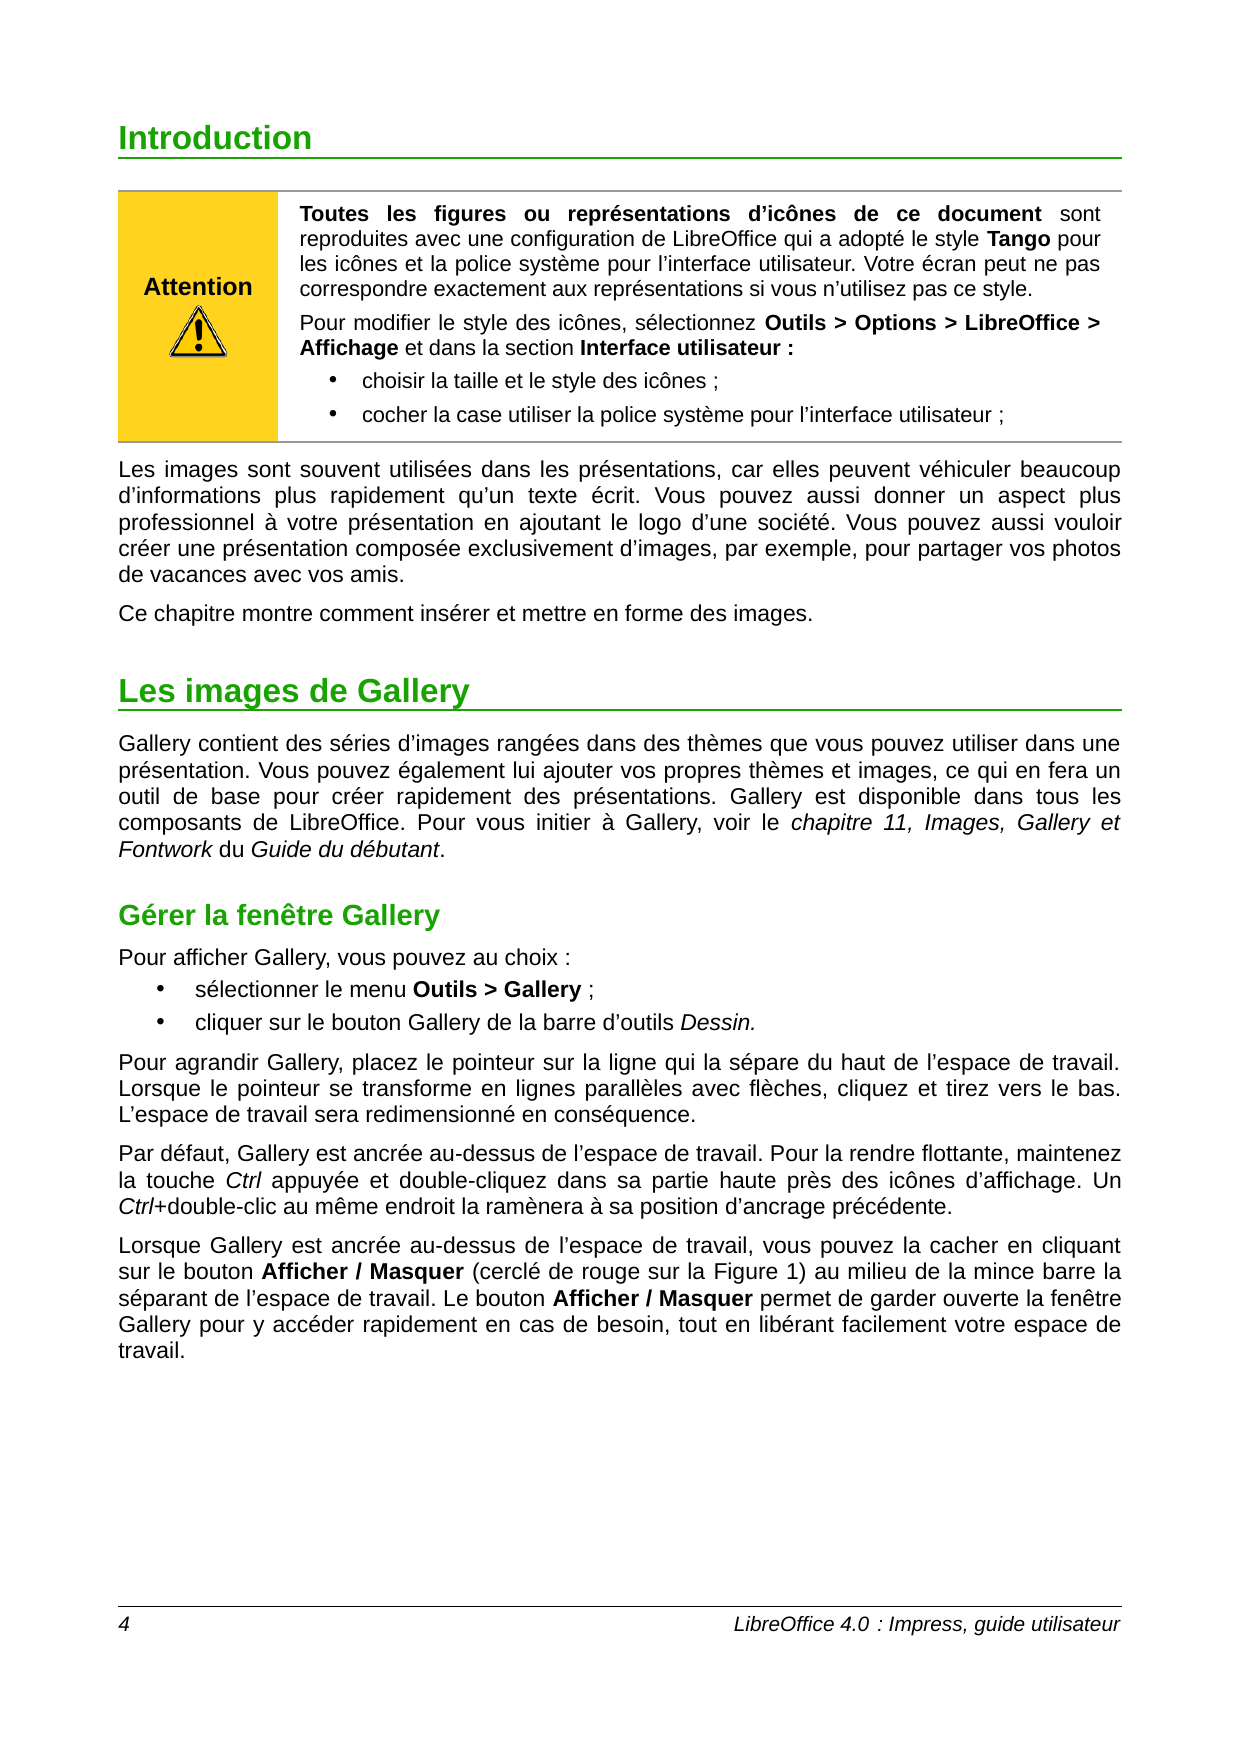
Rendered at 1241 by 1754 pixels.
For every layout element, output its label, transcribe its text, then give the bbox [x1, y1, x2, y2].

subtitle Introduction [118, 118, 1122, 157]
list Gallery contient des séries d’images rangées dans des thèmes que vous pouvez utiliser dans une présentation. Vous pouvez également lui ajouter vos propres thèmes et images, ce qui en fera un outil de base pour créer rapidement des présentations. Gallery est disponible dans tous les composants de LibreOffice. Pour vous initier à Gallery, voir le chapitre 11, Images, Gallery et Fontwork du Guide du débutant. [118, 730, 1122, 862]
list sélectionner le menu Outils > Gallery ; [156, 976, 1122, 1003]
list Pour afficher Gallery, vous pouvez au choix : [118, 943, 1122, 970]
subtitle Gérer la fenêtre Gallery [118, 897, 1122, 931]
text Les images sont souvent utilisées dans les présentations, car elles peuvent véhiculer beaucoup d’informations plus rapidement qu’un texte écrit. Vous pouvez aussi donner un aspect plus professionnel à votre présentation en ajoutant le logo d’une société. Vous pouvez aussi vouloir créer une présentation composée exclusivement d’images, par exemple, pour partager vos photos de vacances avec vos amis. [118, 456, 1122, 588]
text Ce chapitre montre comment insérer et mettre en forme des images. [118, 600, 1122, 626]
picture [165, 301, 231, 361]
text Lorsque Gallery est ancrée au-dessus de l’espace de travail, vous pouvez la cacher en cliquant sur le bouton Afficher / Masquer (cerclé de rouge sur la Figure 1) au milieu de la mince barre la séparant de l’espace de travail. Le bouton Afficher / Masquer permet de garder ouverte la fenêtre Gallery pour y accéder rapidement en cas de besoin, tout en libérant facilement votre espace de travail. [118, 1232, 1122, 1363]
text Par défaut, Gallery est ancrée au-dessus de l’espace de travail. Pour la rendre flottante, maintenez la touche Ctrl appuyée et double-cliquez dans sa partie haute près des icônes d’affichage. Un Ctrl+double-clic au même endroit la ramènera à sa position d’ancrage précédente. [118, 1140, 1122, 1219]
subtitle Les images de Gallery [118, 671, 1122, 709]
text Pour agrandir Gallery, placez le pointeur sur la ligne qui la sépare du haut de l’espace de travail. Lorsque le pointeur se transforme en lignes parallèles avec flèches, cliquez et tirez vers le bas. L’espace de travail sera redimensionné en conséquence. [118, 1049, 1122, 1128]
table_header Toutes les figures ou représentations d’icônes de ce document sont reproduites avec une configuration de LibreOffice qui a adopté le style Tango pour les icônes et la police système pour l’interface utilisateur. Votre écran peut ne pas correspondre exactement aux représentations si vous n’utilisez pas ce style. Pour modifier le style des icônes, sélectionnez Outils > Options > LibreOffice > Affichage et dans la section Interface utilisateur : choisir la taille et le style des icônes ; cocher la case utiliser la police système pour l’interface utilisateur ; [278, 192, 1122, 441]
table_header Attention [118, 192, 278, 441]
list cliquer sur le bouton Gallery de la barre d’outils Dessin. [156, 1009, 1122, 1036]
